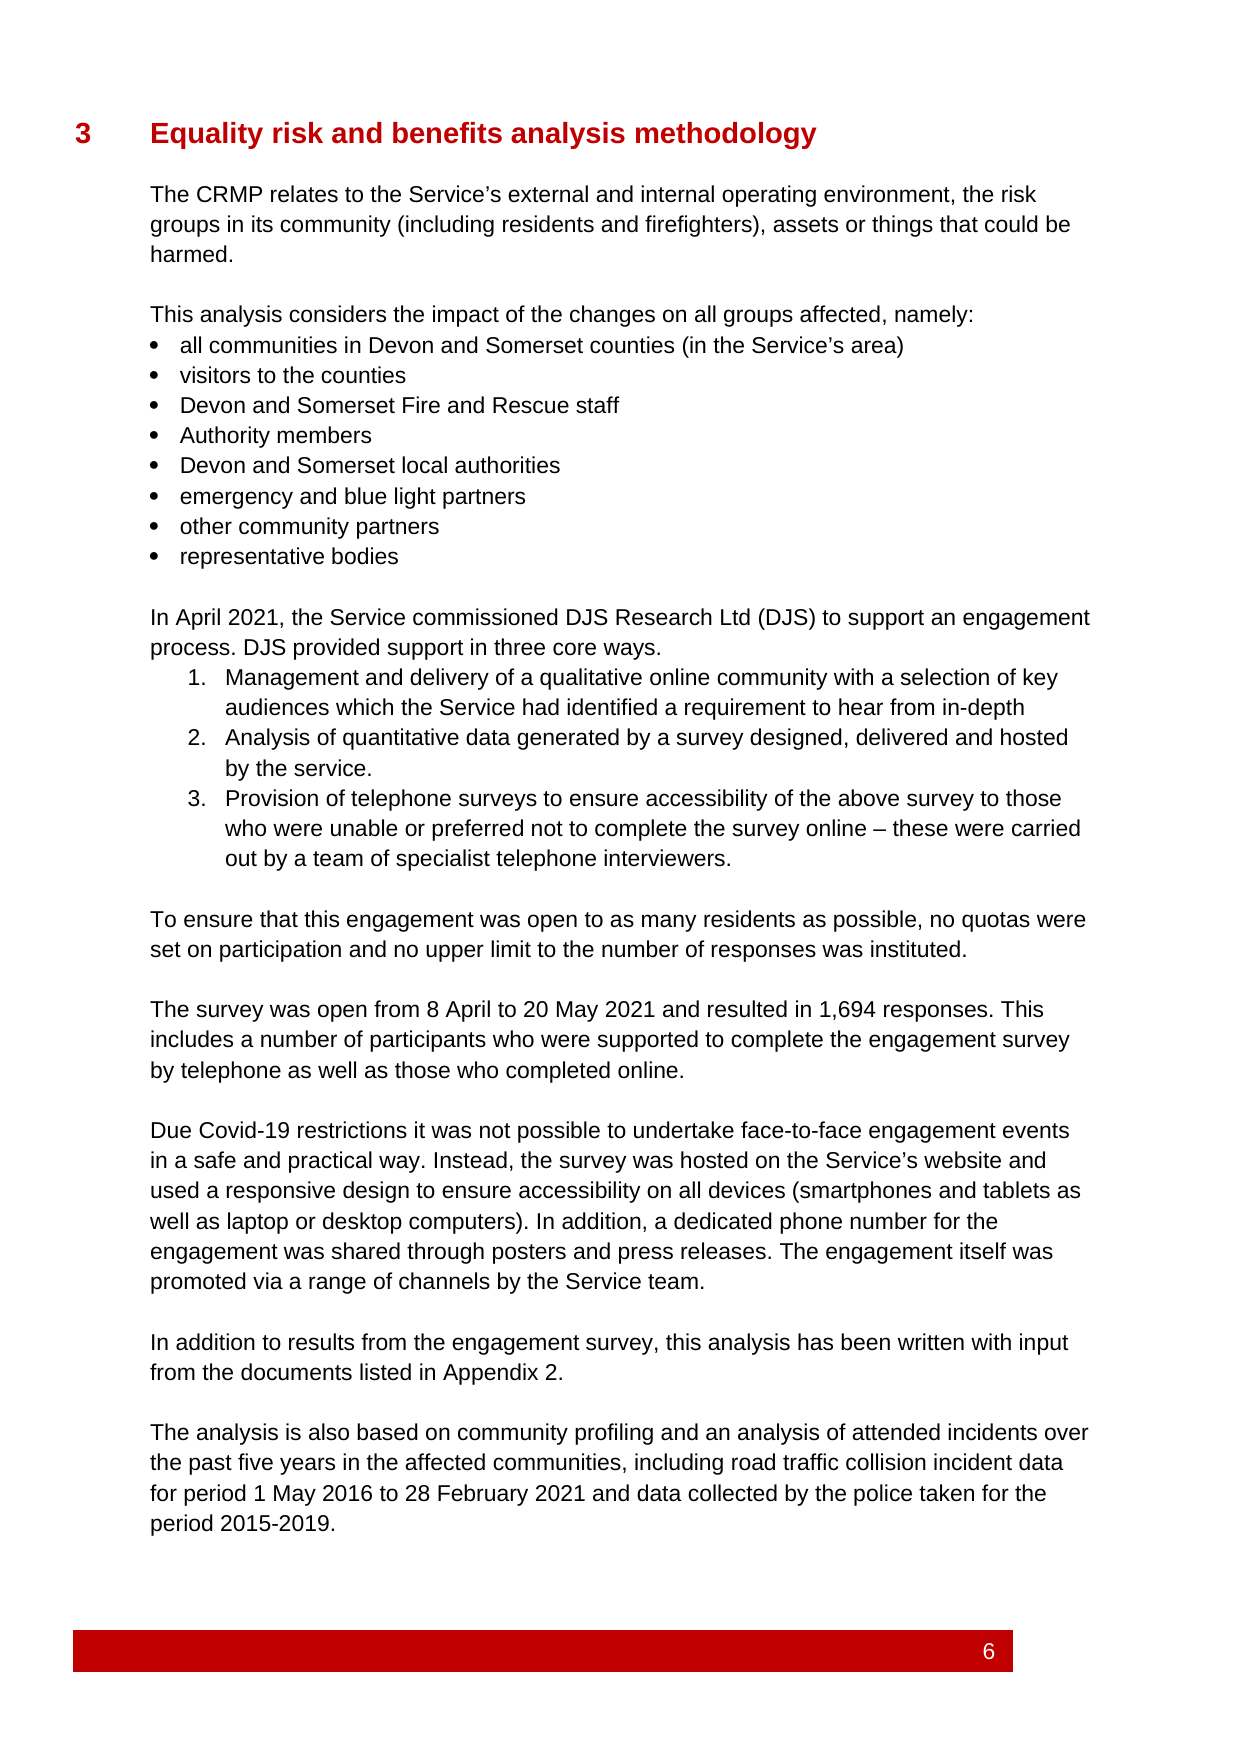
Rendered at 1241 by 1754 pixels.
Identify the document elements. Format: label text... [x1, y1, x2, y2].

text In addition to results from the engagement survey, this analysis has been written with input from the documents listed in Appendix 2. [150, 1328, 1090, 1415]
text This analysis considers the impact of the changes on all groups affected, namely: [150, 301, 1090, 328]
list visitors to the counties [150, 362, 1090, 388]
list emergency and blue light partners [150, 483, 1090, 509]
list representative bodies [150, 543, 1090, 569]
list Devon and Somerset local authorities [150, 452, 1090, 479]
text The survey was open from 8 April to 20 May 2021 and resulted in 1,694 responses. This includes a number of participants who were supported to complete the engagement survey by telephone as well as those who completed online. [150, 996, 1090, 1083]
text In April 2021, the Service commissioned DJS Research Ltd (DJS) to support an engagement process. DJS provided support in three core ways. [150, 603, 1090, 660]
list Provision of telephone surveys to ensure accessibility of the above survey to those who were unable or preferred not to complete the survey online – these were carried out by a team of specialist telephone interviewers. [187, 785, 1090, 871]
list all communities in Devon and Somerset counties (in the Service’s area) [150, 332, 1090, 358]
text The analysis is also based on community profiling and an analysis of attended incidents over the past five years in the affected communities, including road traffic collision incident data for period 1 May 2016 to 28 February 2021 and data collected by the police taken for the period 2015-2019. [150, 1419, 1090, 1536]
list Devon and Somerset Fire and Rescue staff [150, 392, 1090, 418]
text The CRMP relates to the Service’s external and internal operating environment, the risk groups in its community (including residents and firefighters), assets or things that could be harmed. [150, 181, 1090, 267]
list other community partners [150, 513, 1090, 539]
text Due Covid-19 restrictions it was not possible to undertake face-to-face engagement events in a safe and practical way. Instead, the survey was hosted on the Service’s website and used a responsive design to ensure accessibility on all devices (smartphones and tablets as well as laptop or desktop computers). In addition, a dedicated phone number for the engagement was shared through posters and press releases. The engagement itself was promoted via a range of channels by the Service team. [150, 1117, 1090, 1294]
list Management and delivery of a qualitative online community with a selection of key audiences which the Service had identified a requirement to hear from in-depth [187, 664, 1090, 720]
list Authority members [150, 422, 1090, 448]
text To ensure that this engagement was open to as many residents as possible, no quotas were set on participation and no upper limit to the number of responses was instituted. [150, 906, 1090, 962]
list Analysis of quantitative data generated by a survey designed, delivered and hosted by the service. [187, 724, 1090, 781]
subtitle Equality risk and benefits analysis methodology [75, 116, 1090, 149]
